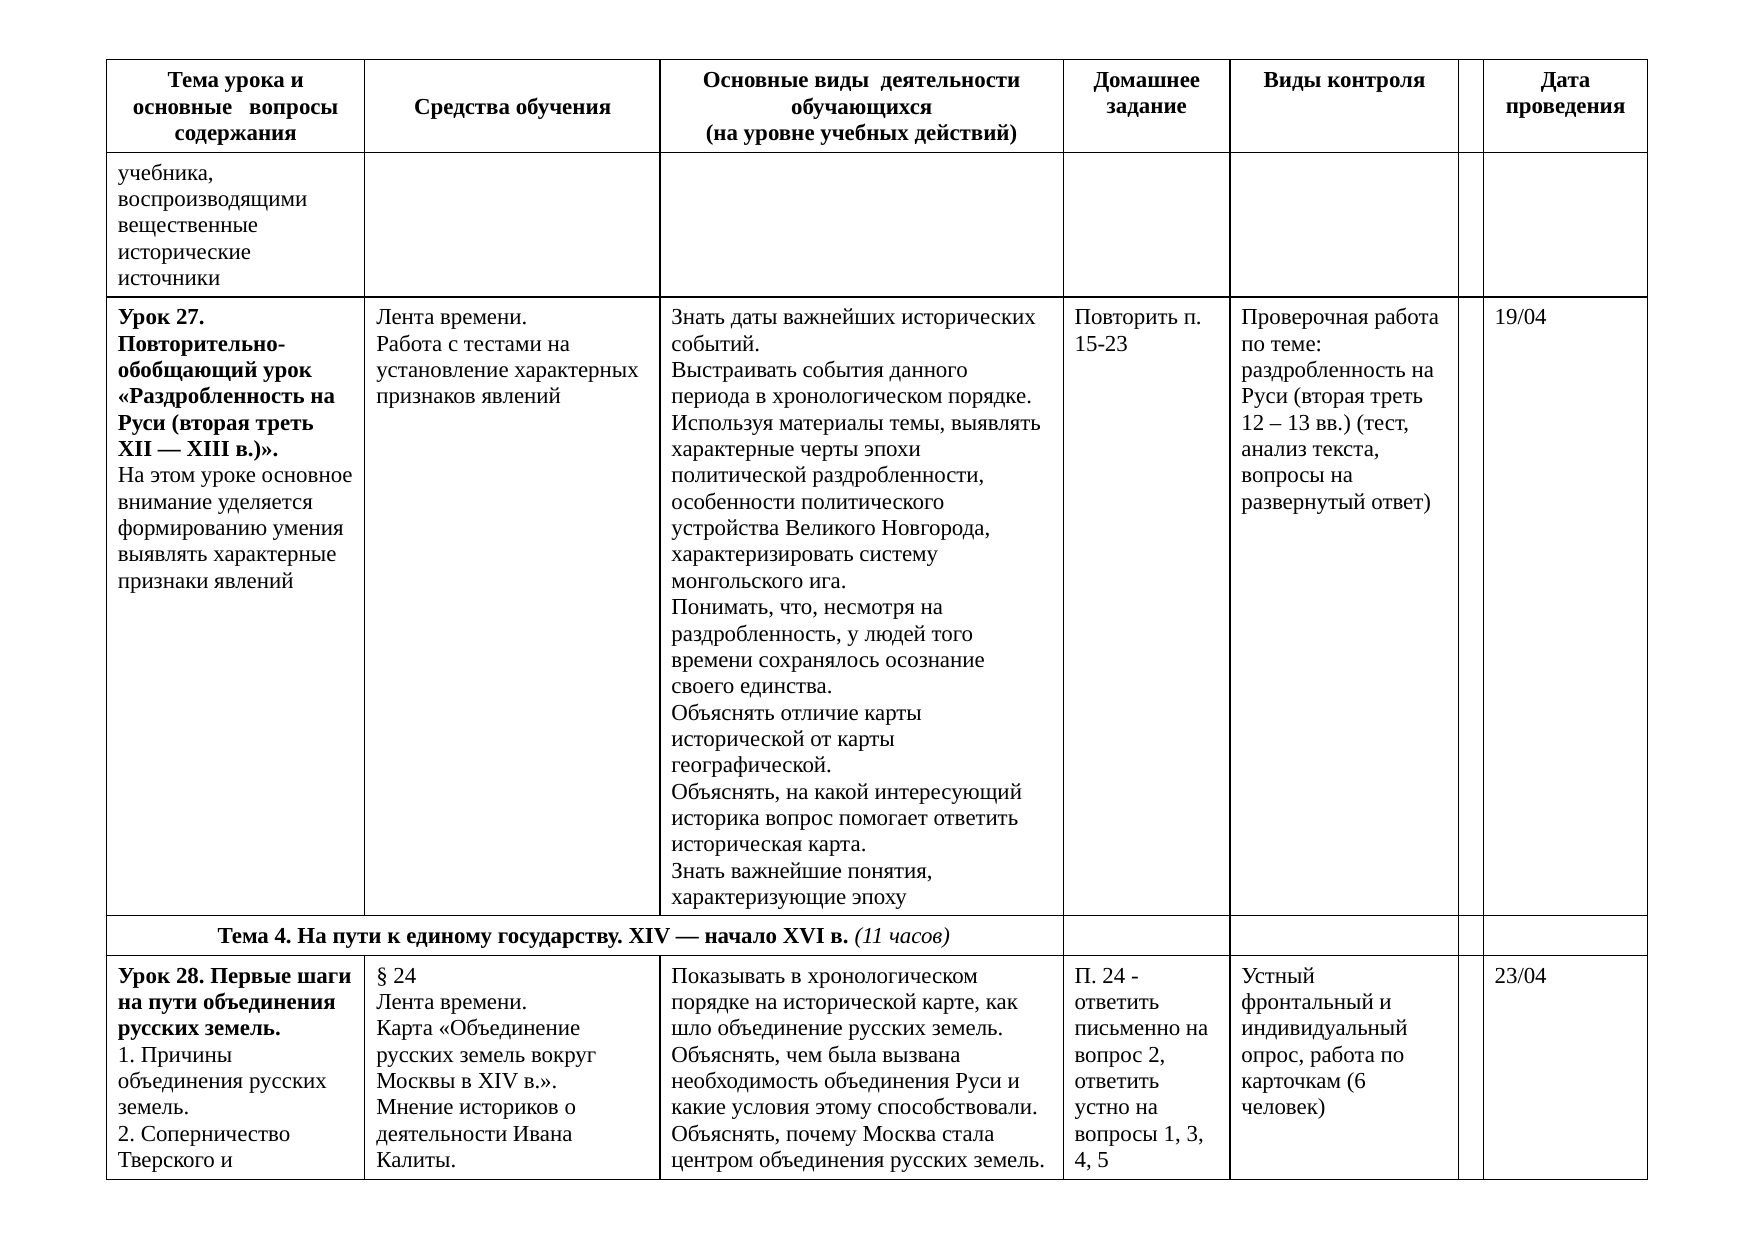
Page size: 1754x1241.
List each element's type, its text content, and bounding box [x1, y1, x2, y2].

table_cell [1459, 153, 1483, 296]
table_cell Знать даты важнейших исторических событий. Выстраивать события данного периода в хронологическом порядке. Используя материалы темы, выявлять характерные черты эпохи политической раздробленности, особенности политического устройства Великого Новгорода, характеризировать систему монгольского ига. Понимать, что, несмотря на раздробленность, у людей того времени сохранялось осознание своего единства. Объяснять отличие карты исторической от карты географической. Объяснять, на какой интересующий историка вопрос помогает ответить историческая карта. Знать важнейшие понятия, характеризующие эпоху [661, 298, 1063, 915]
table_cell § 24 Лента времени. Карта «Объединение русских земель вокруг Москвы в XIV в.». Мнение историков о деятельности Ивана Калиты. [365, 956, 659, 1178]
table_cell [1064, 153, 1229, 296]
table_cell [1231, 153, 1458, 296]
table_cell [1484, 916, 1647, 955]
table_header Тема урока и основные вопросы содержания [107, 60, 364, 152]
table_cell учебника, воспроизводящими вещественные исторические источники [107, 153, 364, 296]
table_cell [1459, 916, 1483, 955]
table_cell Тема 4. На пути к единому государству. XIV — начало XVI в. (11 часов) [107, 916, 1063, 955]
table_cell [1231, 916, 1458, 955]
table_cell Урок 28. Первые шаги на пути объединения русских земель. 1. Причины объединения русских земель. 2. Соперничество Тверского и [107, 956, 364, 1178]
table_header Дата проведения [1484, 60, 1647, 152]
table_cell Лента времени. Работа с тестами на установление характерных признаков явлений [365, 298, 659, 915]
table_header [1459, 60, 1483, 152]
table_cell Проверочная работа по теме: раздробленность на Руси (вторая треть 12 – 13 вв.) (тест, анализ текста, вопросы на развернутый ответ) [1231, 298, 1458, 915]
table_header Домашнее задание [1064, 60, 1229, 152]
table_cell Устный фронтальный и индивидуальный опрос, работа по карточкам (6 человек) [1231, 956, 1458, 1178]
table_header Средства обучения [365, 60, 659, 152]
table_cell 19/04 [1484, 298, 1647, 915]
table_cell Урок 27. Повторительно-обобщающий урок «Раздробленность на Руси (вторая треть XII — XIII в.)». На этом уроке основное внимание уделяется формированию умения выявлять характерные признаки явлений [107, 298, 364, 915]
table_cell 23/04 [1484, 956, 1647, 1178]
table_cell [365, 153, 659, 296]
table_cell [1459, 298, 1483, 915]
table_header Основные виды деятельности обучающихся (на уровне учебных действий) [661, 60, 1063, 152]
table_cell [661, 153, 1063, 296]
table_cell [1484, 153, 1647, 296]
table_cell [1064, 916, 1229, 955]
table_header Виды контроля [1231, 60, 1458, 152]
table_cell Повторить п. 15-23 [1064, 298, 1229, 915]
table_cell Показывать в хронологическом порядке на исторической карте, как шло объединение русских земель. Объяснять, чем была вызвана необходимость объединения Руси и какие условия этому способствовали. Объяснять, почему Москва стала центром объединения русских земель. [661, 956, 1063, 1178]
table_cell П. 24 - ответить письменно на вопрос 2, ответить устно на вопросы 1, 3, 4, 5 [1064, 956, 1229, 1178]
table_cell [1459, 956, 1483, 1178]
